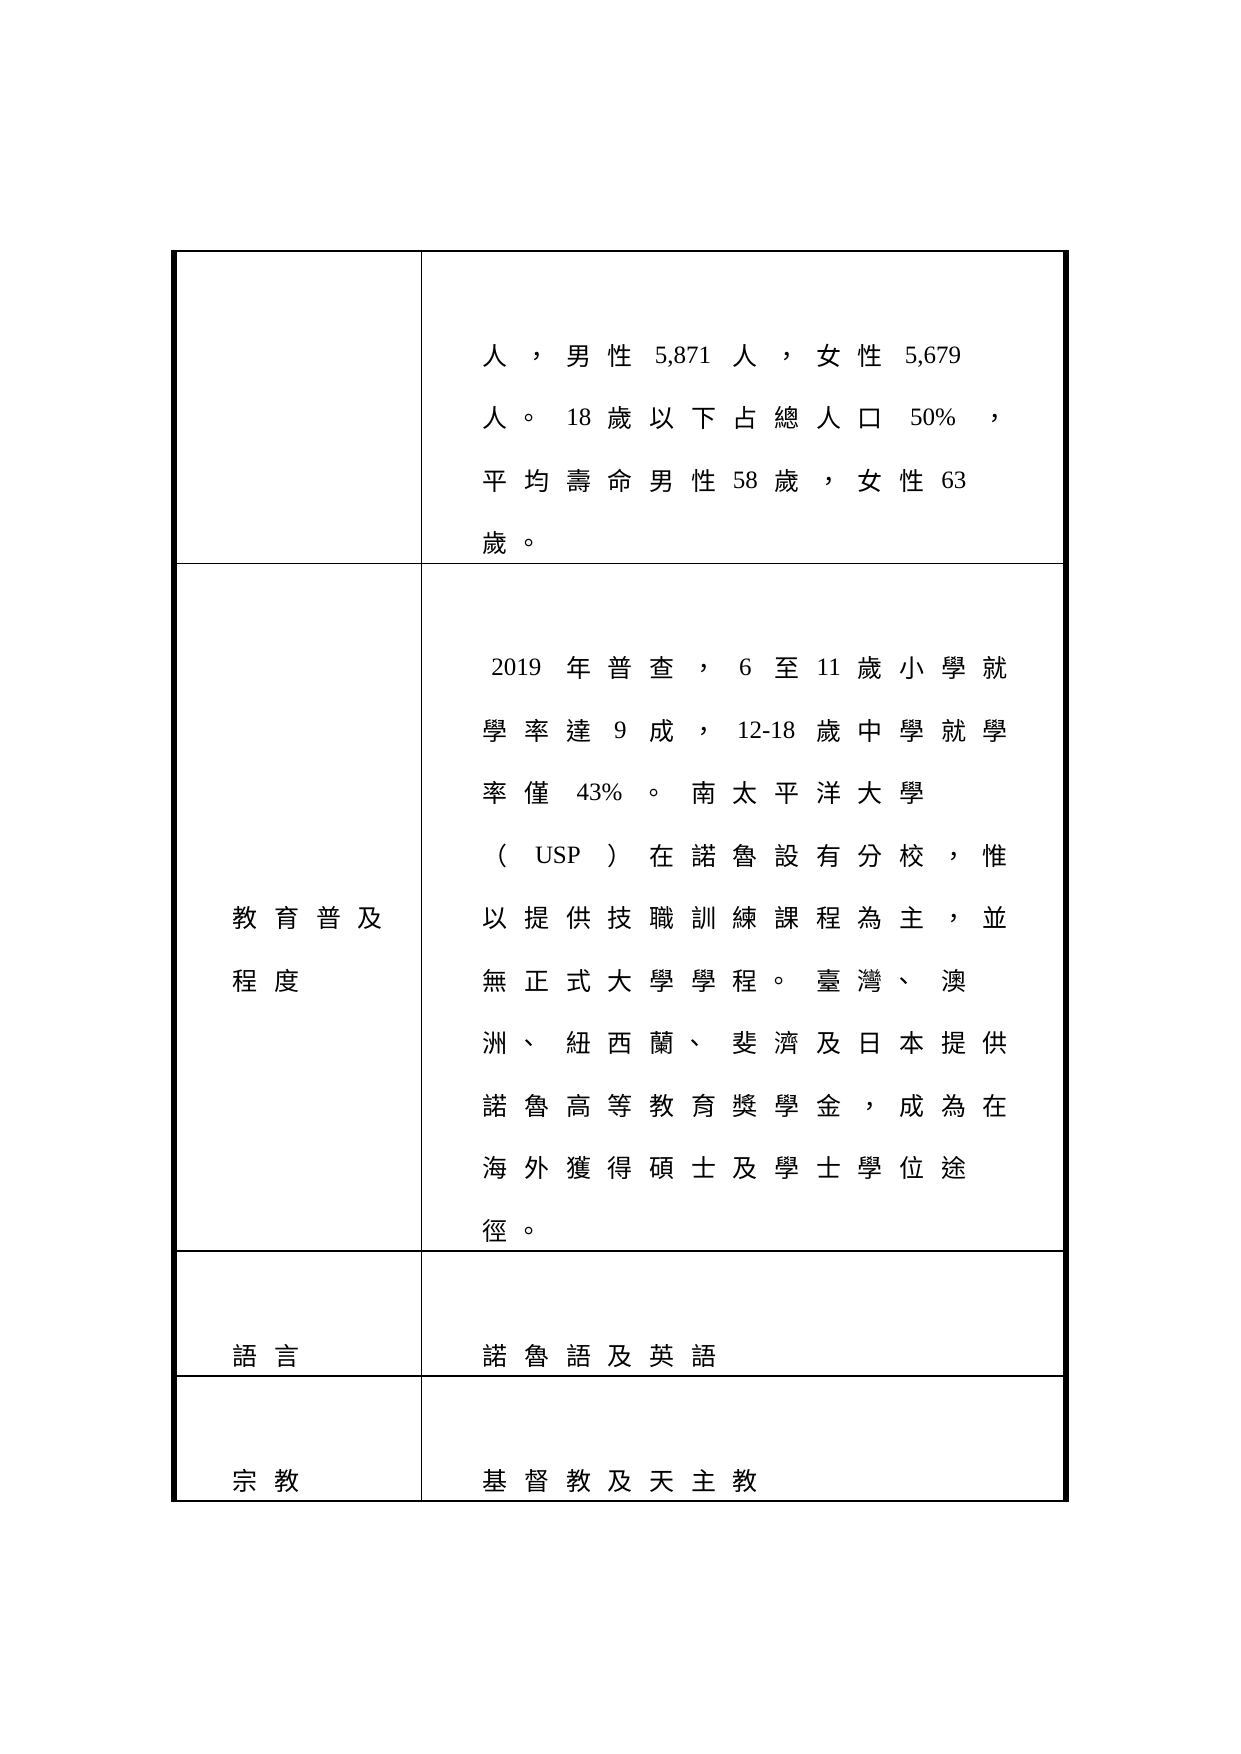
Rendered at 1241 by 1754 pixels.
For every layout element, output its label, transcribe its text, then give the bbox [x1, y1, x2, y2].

table_cell 諾魯語及英語 [422, 1252, 1063, 1375]
table_cell [177, 252, 421, 563]
table_cell 宗教 [177, 1377, 421, 1500]
table_cell 教育普及程度 [177, 564, 421, 1250]
table_cell 人，男性5,871人，女性5,679人。18歲以下占總人口50%，平均壽命男性58歲，女性63歲。 [422, 252, 1063, 563]
table_cell 基督教及天主教 [422, 1377, 1063, 1500]
table_cell 語言 [177, 1252, 421, 1375]
table_cell 2019年普查，6至11歲小學就學率達9成，12-18歲中學就學率僅43%。南太平洋大學（USP）在諾魯設有分校，惟以提供技職訓練課程為主，並無正式大學學程。臺灣、澳洲、紐西蘭、斐濟及日本提供諾魯高等教育獎學金，成為在海外獲得碩士及學士學位途徑。 [422, 564, 1063, 1250]
